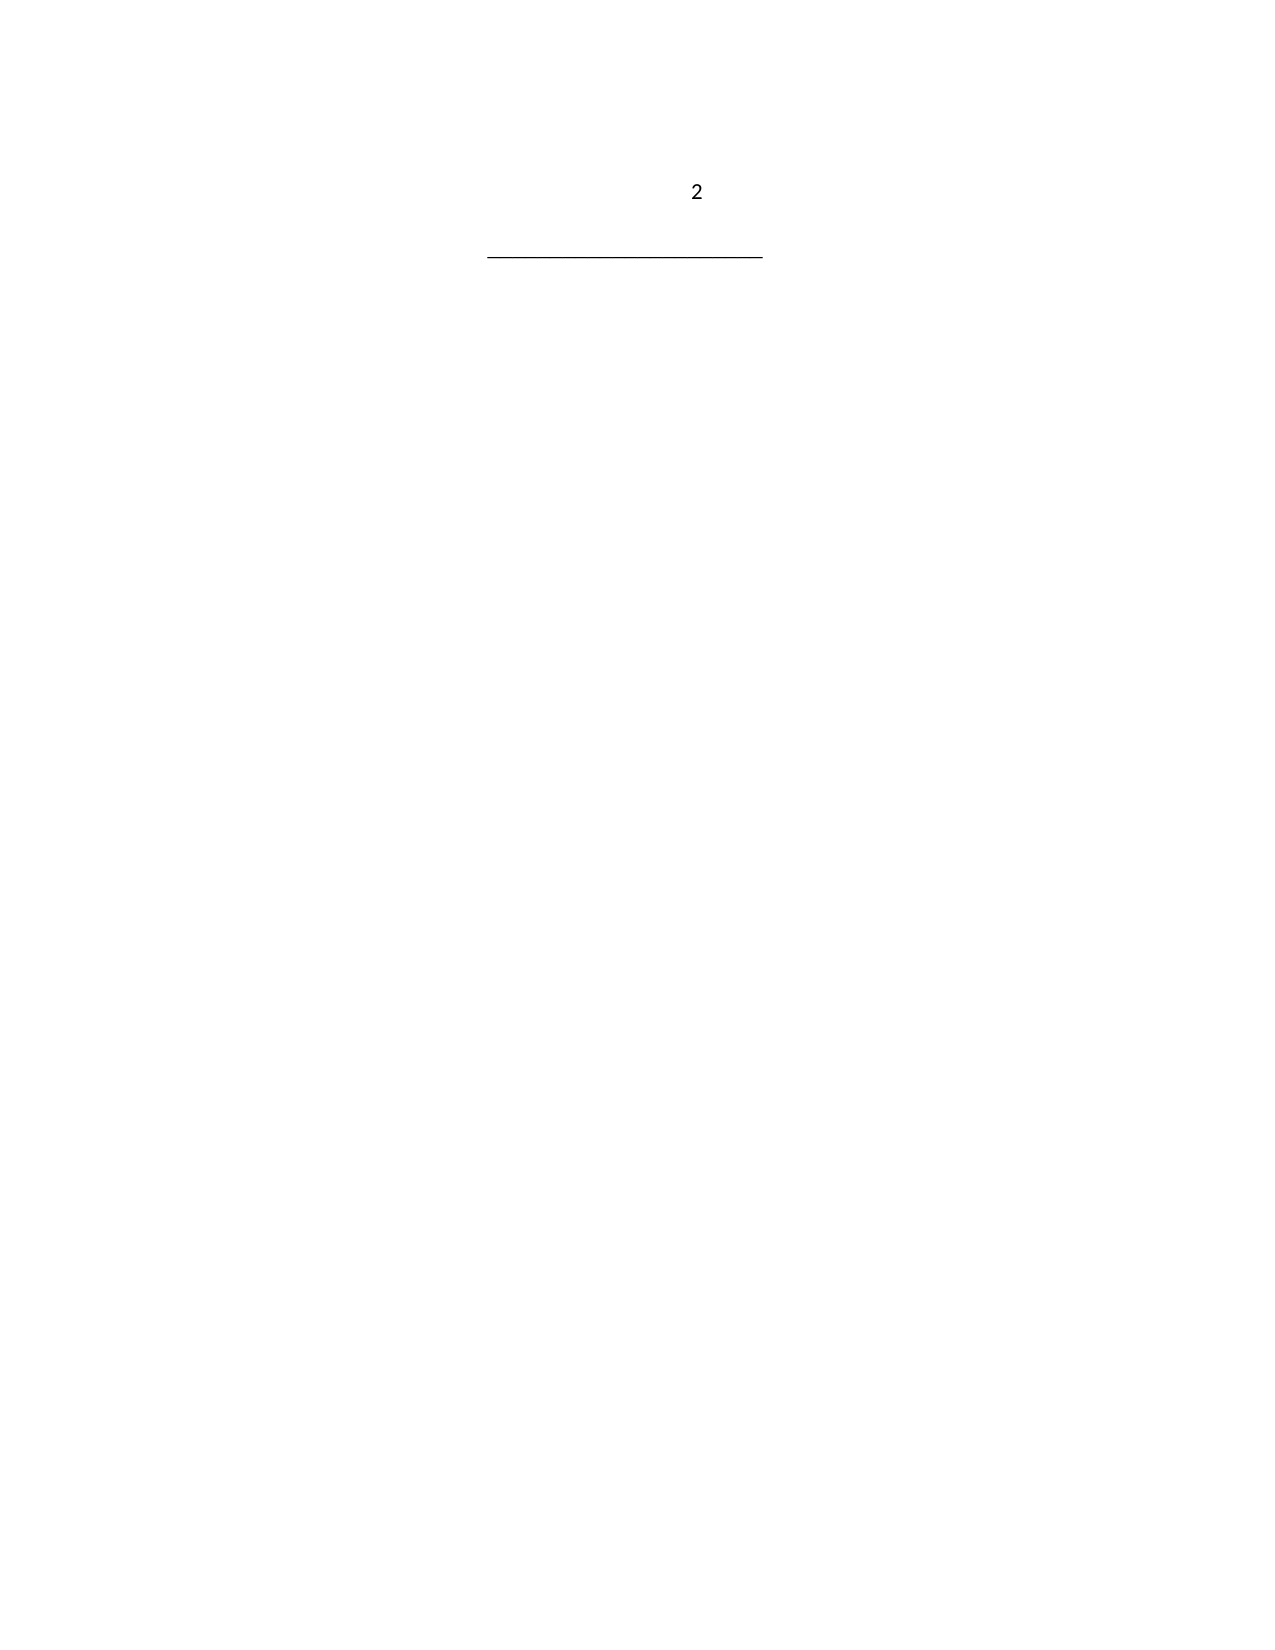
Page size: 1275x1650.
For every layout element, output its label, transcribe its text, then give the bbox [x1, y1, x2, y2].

text ______________________ [177, 232, 1216, 260]
